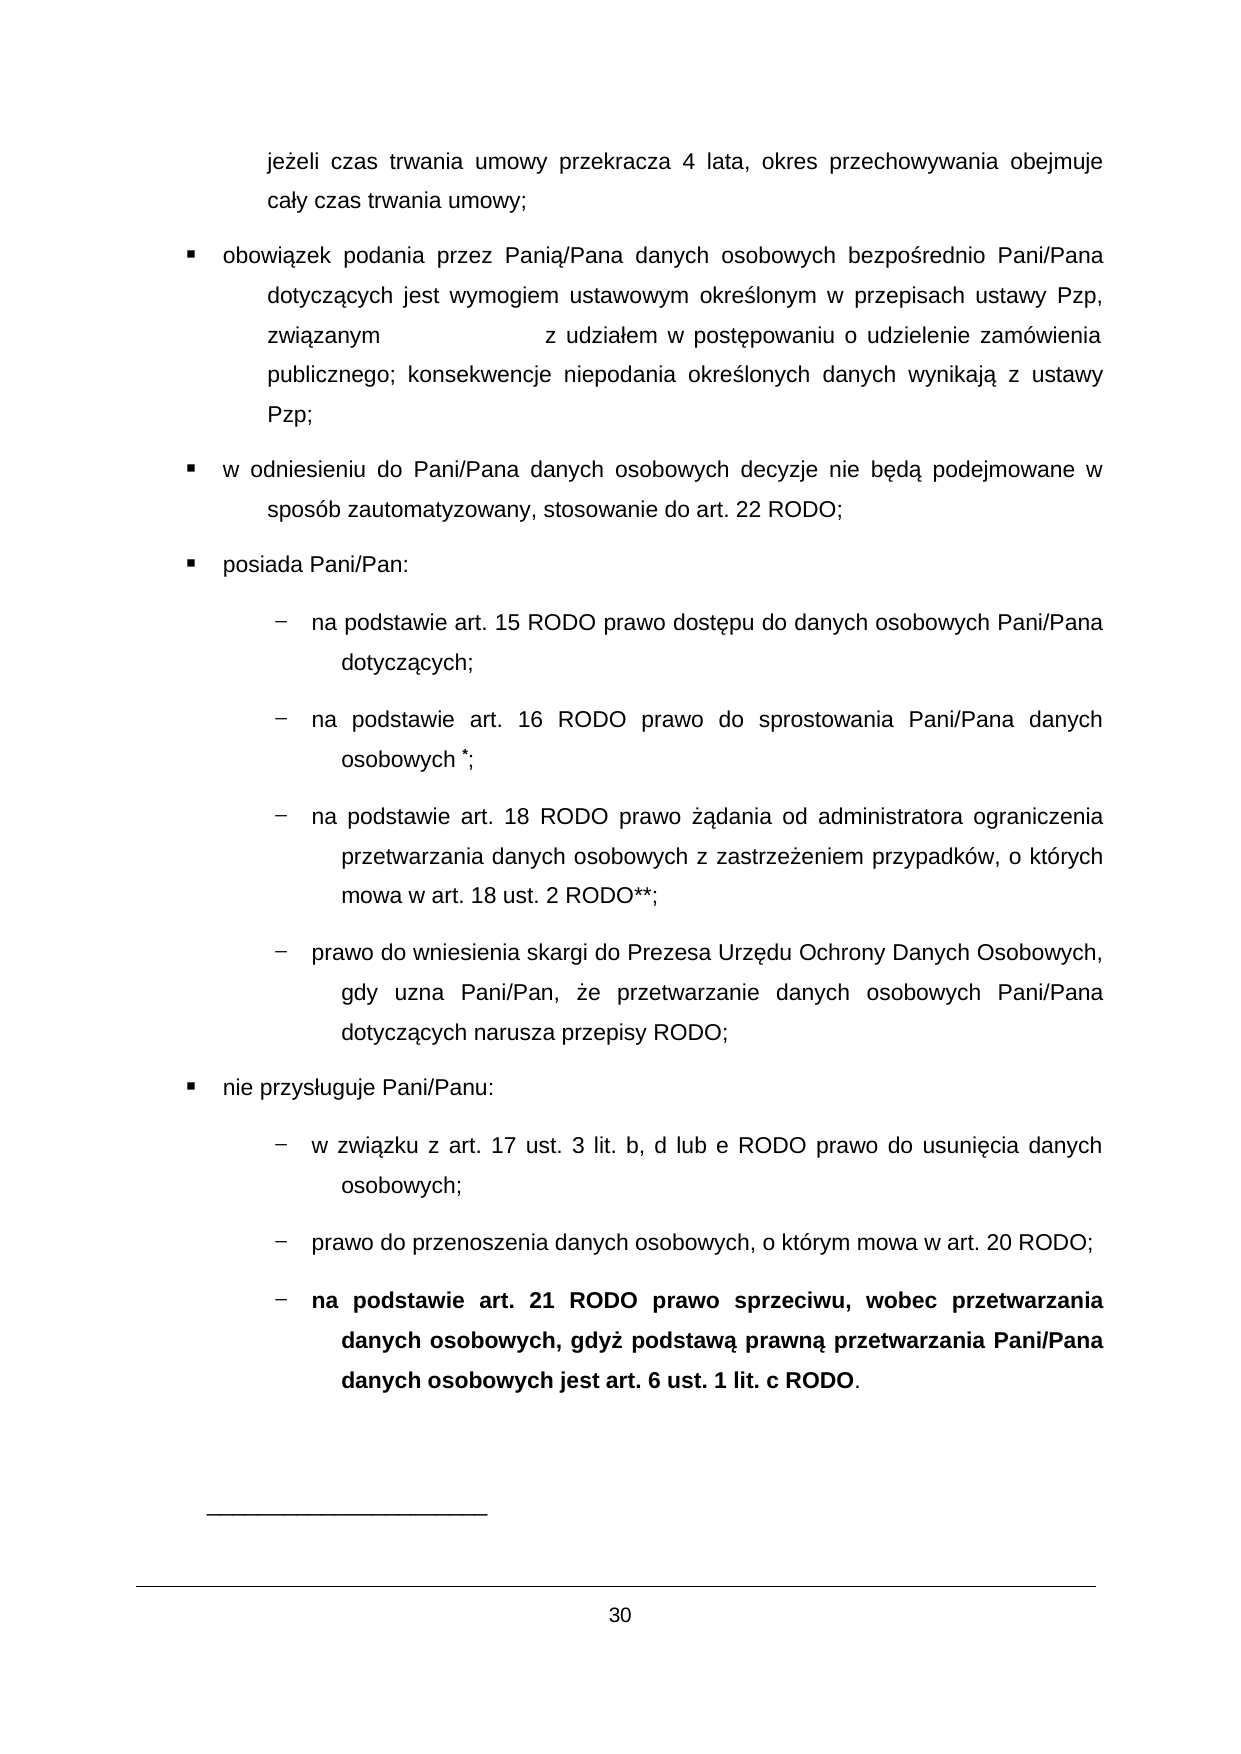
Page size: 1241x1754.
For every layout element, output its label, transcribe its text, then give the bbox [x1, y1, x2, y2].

list na podstawie art. 21 RODO prawo sprzeciwu, wobec przetwarzania danych osobowych, gdyż podstawą prawną przetwarzania Pani/Pana danych osobowych jest art. 6 ust. 1 lit. c RODO. [274, 1285, 1104, 1393]
list posiada Pani/Pan: [185, 551, 1104, 578]
list prawo do przenoszenia danych osobowych, o którym mowa w art. 20 RODO; [274, 1227, 1104, 1255]
list nie przysługuje Pani/Panu: [185, 1074, 1104, 1101]
list na podstawie art. 18 RODO prawo żądania od administratora ograniczenia przetwarzania danych osobowych z zastrzeżeniem przypadków, o których mowa w art. 18 ust. 2 RODO**; [274, 801, 1104, 908]
list w odniesieniu do Pani/Pana danych osobowych decyzje nie będą podejmowane w sposób zautomatyzowany, stosowanie do art. 22 RODO; [185, 456, 1104, 522]
list prawo do wniesienia skargi do Prezesa Urzędu Ochrony Danych Osobowych, gdy uzna Pani/Pan, że przetwarzanie danych osobowych Pani/Pana dotyczących narusza przepisy RODO; [274, 937, 1104, 1045]
list jeżeli czas trwania umowy przekracza 4 lata, okres przechowywania obejmuje cały czas trwania umowy; [185, 148, 1104, 213]
list na podstawie art. 15 RODO prawo dostępu do danych osobowych Pani/Pana dotyczących; [274, 607, 1104, 675]
text ______________________ [207, 1489, 1104, 1516]
list w związku z art. 17 ust. 3 lit. b, d lub e RODO prawo do usunięcia danych osobowych; [274, 1130, 1104, 1198]
list na podstawie art. 16 RODO prawo do sprostowania Pani/Pana danych osobowych *; [274, 704, 1104, 772]
list obowiązek podania przez Panią/Pana danych osobowych bezpośrednio Pani/Pana dotyczących jest wymogiem ustawowym określonym w przepisach ustawy Pzp, związanym z udziałem w postępowaniu o udzielenie zamówienia publicznego; konsekwencje niepodania określonych danych wynikają z ustawy Pzp; [185, 242, 1104, 427]
